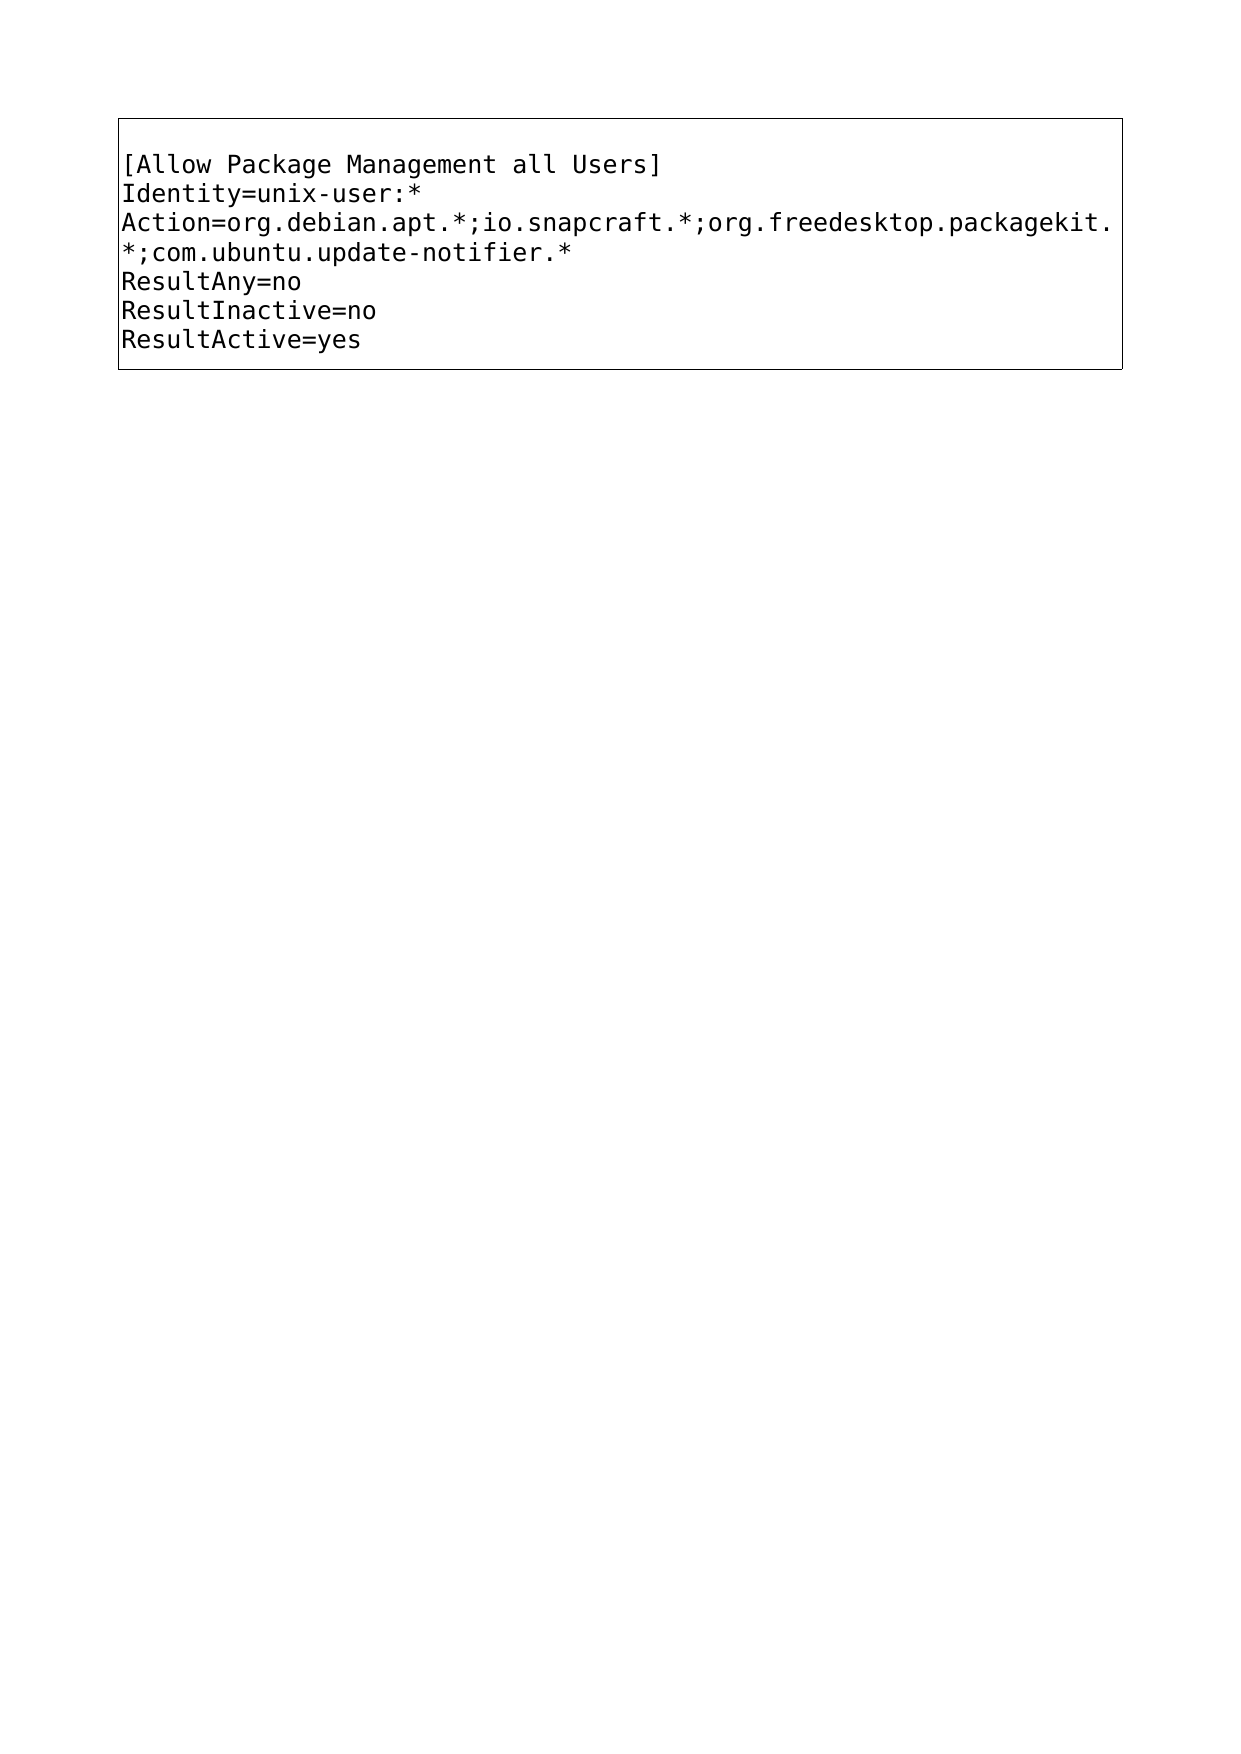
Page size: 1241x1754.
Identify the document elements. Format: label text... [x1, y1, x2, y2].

table_header [Allow Package Management all Users] Identity=unix-user:* Action=org.debian.apt.*;io.snapcraft.*;org.freedesktop.packagekit.*;com.ubuntu.update-notifier.* ResultAny=no ResultInactive=no ResultActive=yes [119, 119, 1122, 369]
